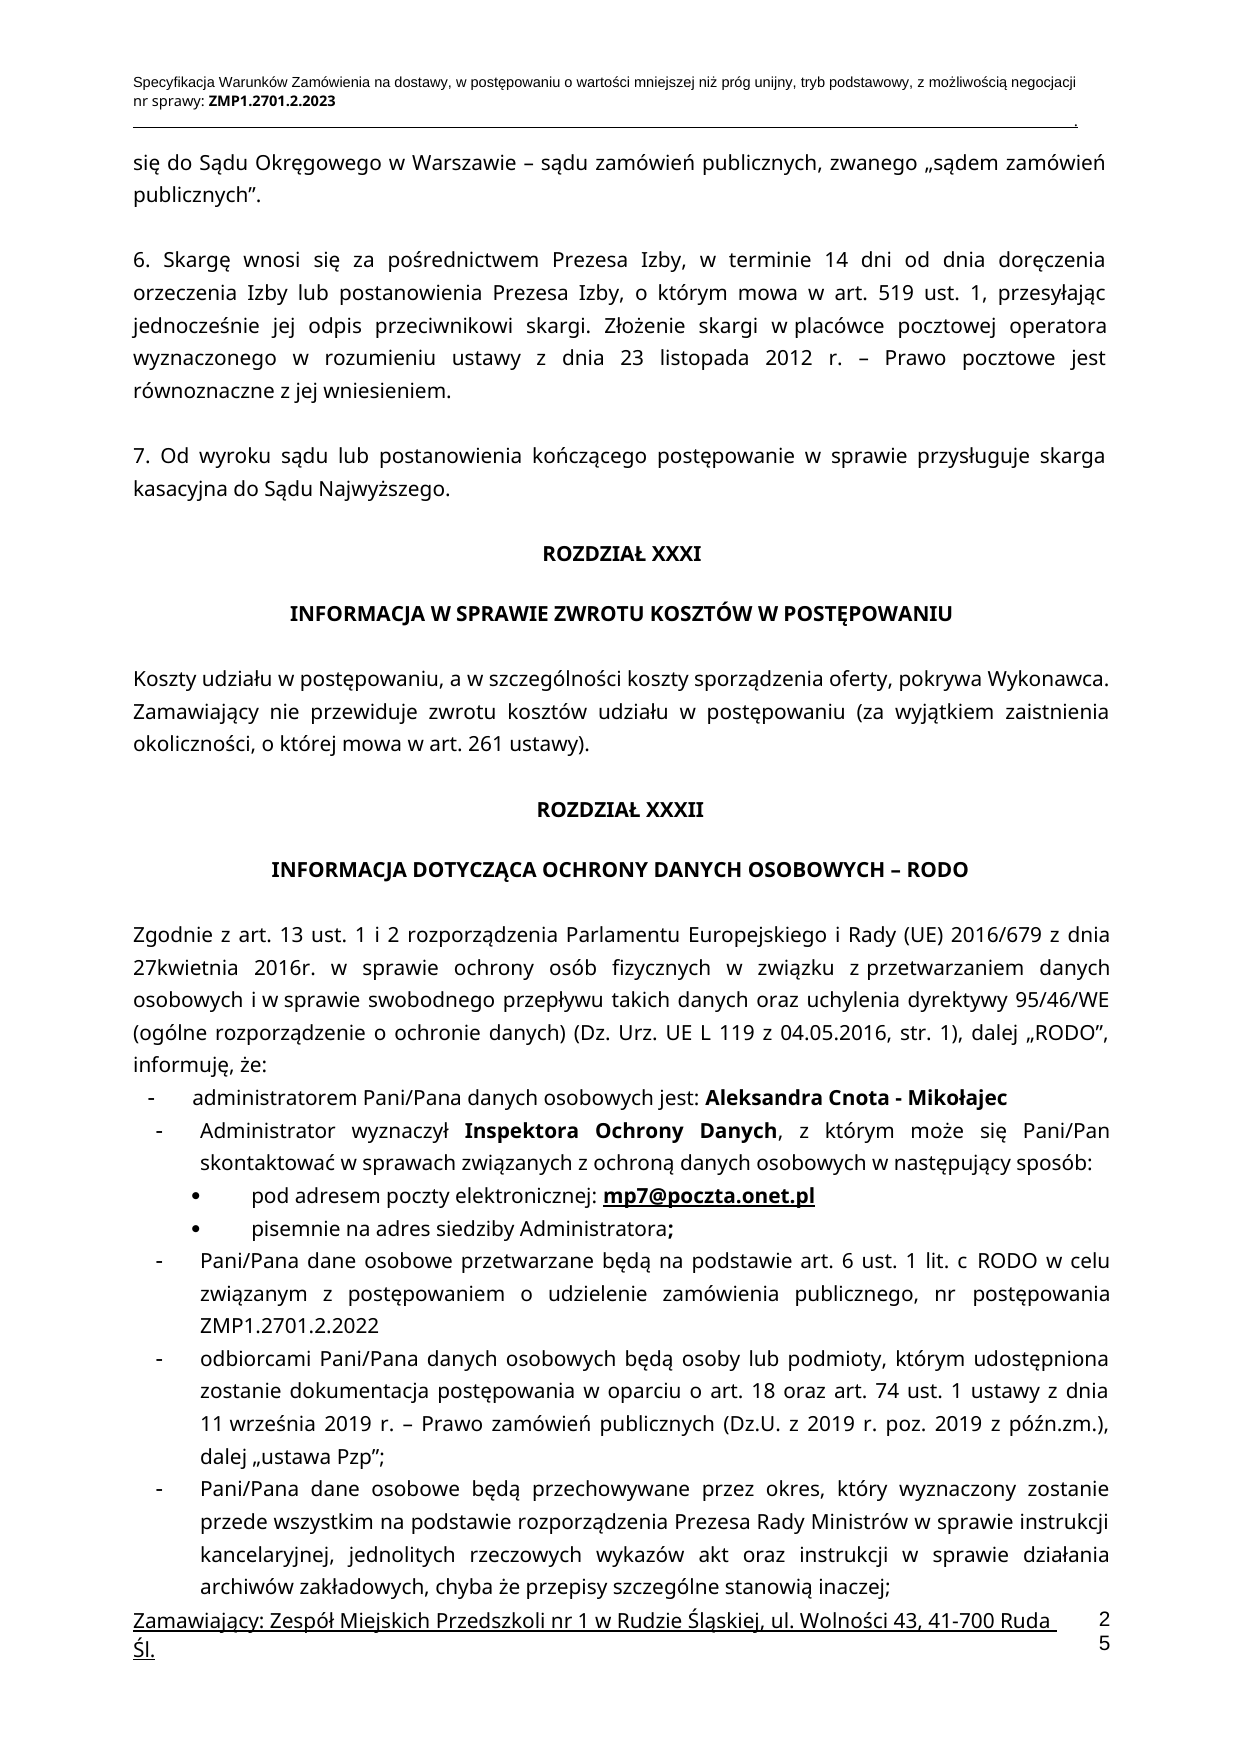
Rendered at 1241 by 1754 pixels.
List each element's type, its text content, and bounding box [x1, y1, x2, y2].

text ROZDZIAŁ XXXII [133, 795, 1107, 823]
text INFORMACJA DOTYCZĄCA OCHRONY DANYCH OSOBOWYCH – RODO [133, 855, 1107, 883]
text 7. Od wyroku sądu lub postanowienia kończącego postępowanie w sprawie przysługuje skarga kasacyjna do Sądu Najwyższego. [133, 441, 1107, 502]
list odbiorcami Pani/Pana danych osobowych będą osoby lub podmioty, którym udostępniona zostanie dokumentacja postępowania w oparciu o art. 18 oraz art. 74 ust. 1 ustawy z dnia 11 września 2019 r. – Prawo zamówień publicznych (Dz.U. z 2019 r. poz. 2019 z późn.zm.), dalej „ustawa Pzp”; [156, 1344, 1110, 1470]
text ROZDZIAŁ XXXI [133, 539, 1110, 567]
list Administrator wyznaczył Inspektora Ochrony Danych, z którym może się Pani/Pan skontaktować w sprawach związanych z ochroną danych osobowych w następujący sposób: [156, 1116, 1110, 1177]
text Zgodnie z art. 13 ust. 1 i 2 rozporządzenia Parlamentu Europejskiego i Rady (UE) 2016/679 z dnia 27kwietnia 2016r. w sprawie ochrony osób fizycznych w związku z przetwarzaniem danych osobowych i w sprawie swobodnego przepływu takich danych oraz uchylenia dyrektywy 95/46/WE (ogólne rozporządzenie o ochronie danych) (Dz. Urz. UE L 119 z 04.05.2016, str. 1), dalej „RODO”, informuję, że: [133, 920, 1110, 1079]
list Pani/Pana dane osobowe będą przechowywane przez okres, który wyznaczony zostanie przede wszystkim na podstawie rozporządzenia Prezesa Rady Ministrów w sprawie instrukcji kancelaryjnej, jednolitych rzeczowych wykazów akt oraz instrukcji w sprawie działania archiwów zakładowych, chyba że przepisy szczególne stanowią inaczej; [156, 1474, 1110, 1601]
list administratorem Pani/Pana danych osobowych jest: Aleksandra Cnota - Mikołajec [148, 1083, 1110, 1112]
text INFORMACJA W SPRAWIE ZWROTU KOSZTÓW W POSTĘPOWANIU [133, 599, 1110, 628]
list pod adresem poczty elektronicznej: mp7@poczta.onet.pl [192, 1181, 1110, 1209]
list pisemnie na adres siedziby Administratora; [192, 1214, 1110, 1242]
text 6. Skargę wnosi się za pośrednictwem Prezesa Izby, w terminie 14 dni od dnia doręczenia orzeczenia Izby lub postanowienia Prezesa Izby, o którym mowa w art. 519 ust. 1, przesyłając jednocześnie jej odpis przeciwnikowi skargi. Złożenie skargi w placówce pocztowej operatora wyznaczonego w rozumieniu ustawy z dnia 23 listopada 2012 r. – Prawo pocztowe jest równoznaczne z jej wniesieniem. [133, 246, 1107, 404]
list Pani/Pana dane osobowe przetwarzane będą na podstawie art. 6 ust. 1 lit. c RODO w celu związanym z postępowaniem o udzielenie zamówienia publicznego, nr postępowania ZMP1.2701.2.2022 [156, 1246, 1110, 1340]
text się do Sądu Okręgowego w Warszawie – sądu zamówień publicznych, zwanego „sądem zamówień publicznych”. [133, 148, 1107, 209]
text Koszty udziału w postępowaniu, a w szczególności koszty sporządzenia oferty, pokrywa Wykonawca. Zamawiający nie przewiduje zwrotu kosztów udziału w postępowaniu (za wyjątkiem zaistnienia okoliczności, o której mowa w art. 261 ustawy). [133, 664, 1110, 758]
